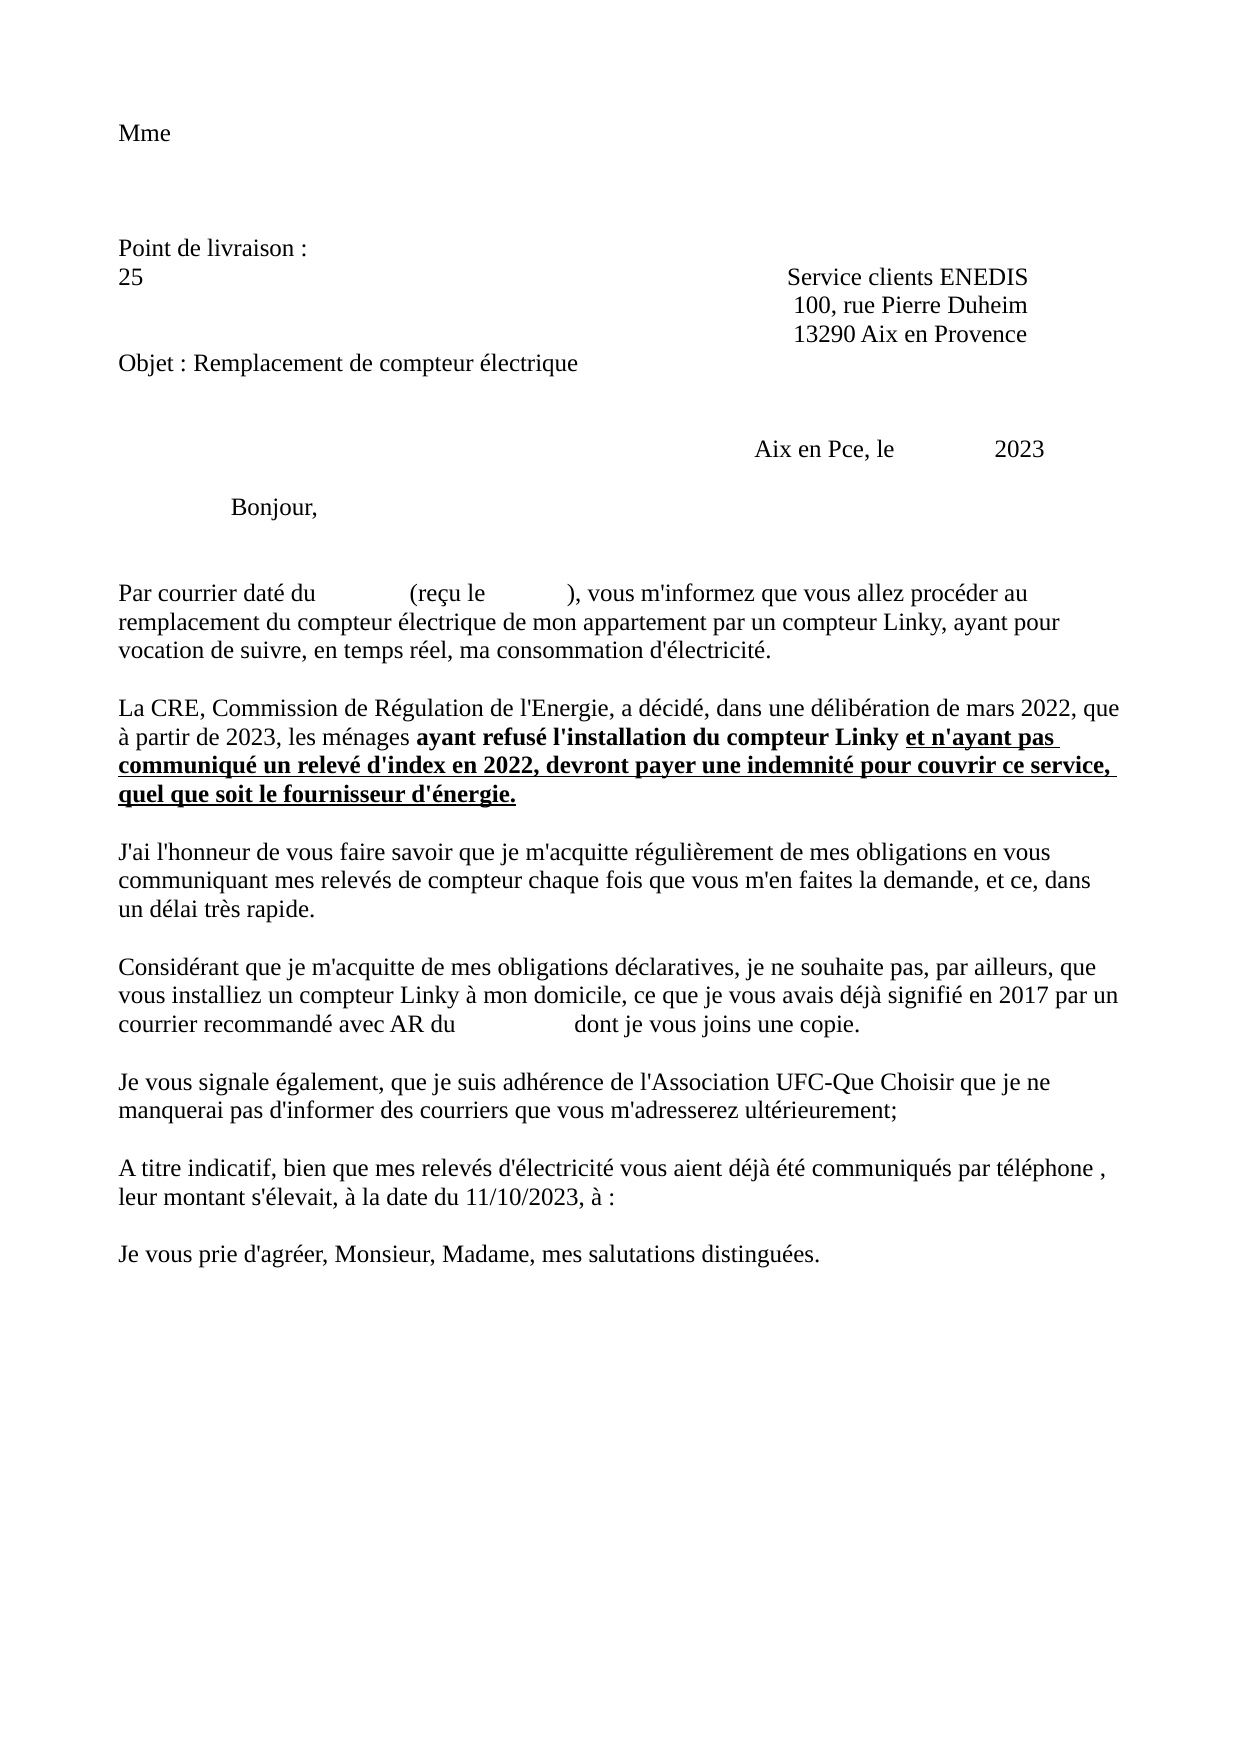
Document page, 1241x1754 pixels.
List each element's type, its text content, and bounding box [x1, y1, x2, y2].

text 25 Service clients ENEDIS [118, 262, 1122, 291]
text Je vous prie d'agréer, Monsieur, Madame, mes salutations distinguées. [118, 1239, 1122, 1268]
text Point de livraison : [118, 233, 1122, 262]
text Mme [118, 118, 1122, 147]
text Aix en Pce, le 2023 [118, 434, 1122, 463]
text J'ai l'honneur de vous faire savoir que je m'acquitte régulièrement de mes obligations en vous communiquant mes relevés de compteur chaque fois que vous m'en faites la demande, et ce, dans un délai très rapide. [118, 837, 1122, 923]
text Bonjour, [118, 492, 1122, 521]
text Objet : Remplacement de compteur électrique [118, 348, 1122, 377]
text La CRE, Commission de Régulation de l'Energie, a décidé, dans une délibération de mars 2022, que à partir de 2023, les ménages ayant refusé l'installation du compteur Linky et n'ayant pas communiqué un relevé d'index en 2022, devront payer une indemnité pour couvrir ce service, quel que soit le fournisseur d'énergie. [118, 693, 1122, 808]
text Par courrier daté du (reçu le ), vous m'informez que vous allez procéder au remplacement du compteur électrique de mon appartement par un compteur Linky, ayant pour vocation de suivre, en temps réel, ma consommation d'électricité. [118, 578, 1122, 664]
text Je vous signale également, que je suis adhérence de l'Association UFC-Que Choisir que je ne manquerai pas d'informer des courriers que vous m'adresserez ultérieurement; [118, 1067, 1122, 1124]
text 100, rue Pierre Duheim [118, 291, 1122, 319]
text A titre indicatif, bien que mes relevés d'électricité vous aient déjà été communiqués par téléphone , leur montant s'élevait, à la date du 11/10/2023, à : [118, 1153, 1122, 1211]
text 13290 Aix en Provence [118, 319, 1122, 348]
text Considérant que je m'acquitte de mes obligations déclaratives, je ne souhaite pas, par ailleurs, que vous installiez un compteur Linky à mon domicile, ce que je vous avais déjà signifié en 2017 par un courrier recommandé avec AR du dont je vous joins une copie. [118, 952, 1122, 1038]
